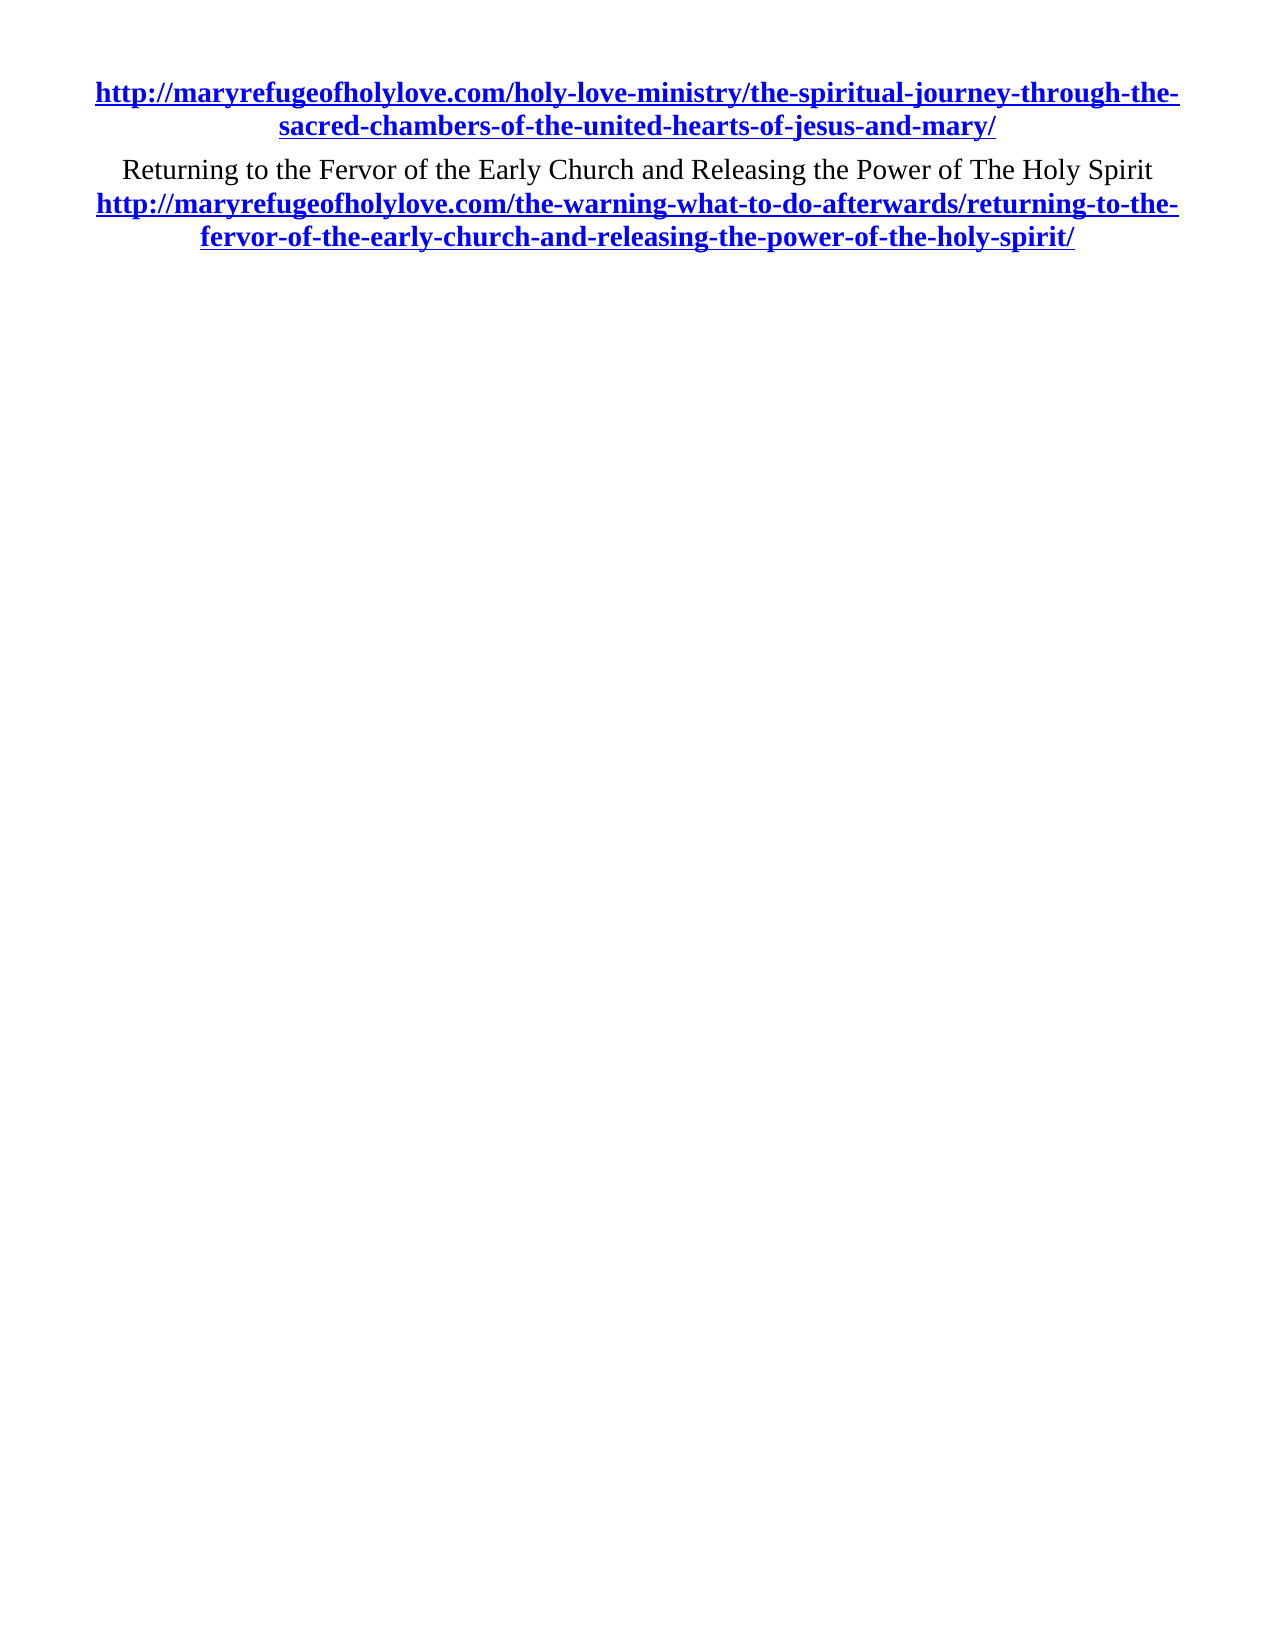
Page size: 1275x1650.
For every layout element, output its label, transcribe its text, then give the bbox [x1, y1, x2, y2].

text http://maryrefugeofholylove.com/holy-love-ministry/the-spiritual-journey-through-the-sacred-chambers-of-the-united-hearts-of-jesus-and-mary/ [75, 75, 1200, 142]
text Returning to the Fervor of the Early Church and Releasing the Power of The Holy Spirit http://maryrefugeofholylove.com/the-warning-what-to-do-afterwards/returning-to-the-fervor-of-the-early-church-and-releasing-the-power-of-the-holy-spirit/ [75, 152, 1200, 253]
